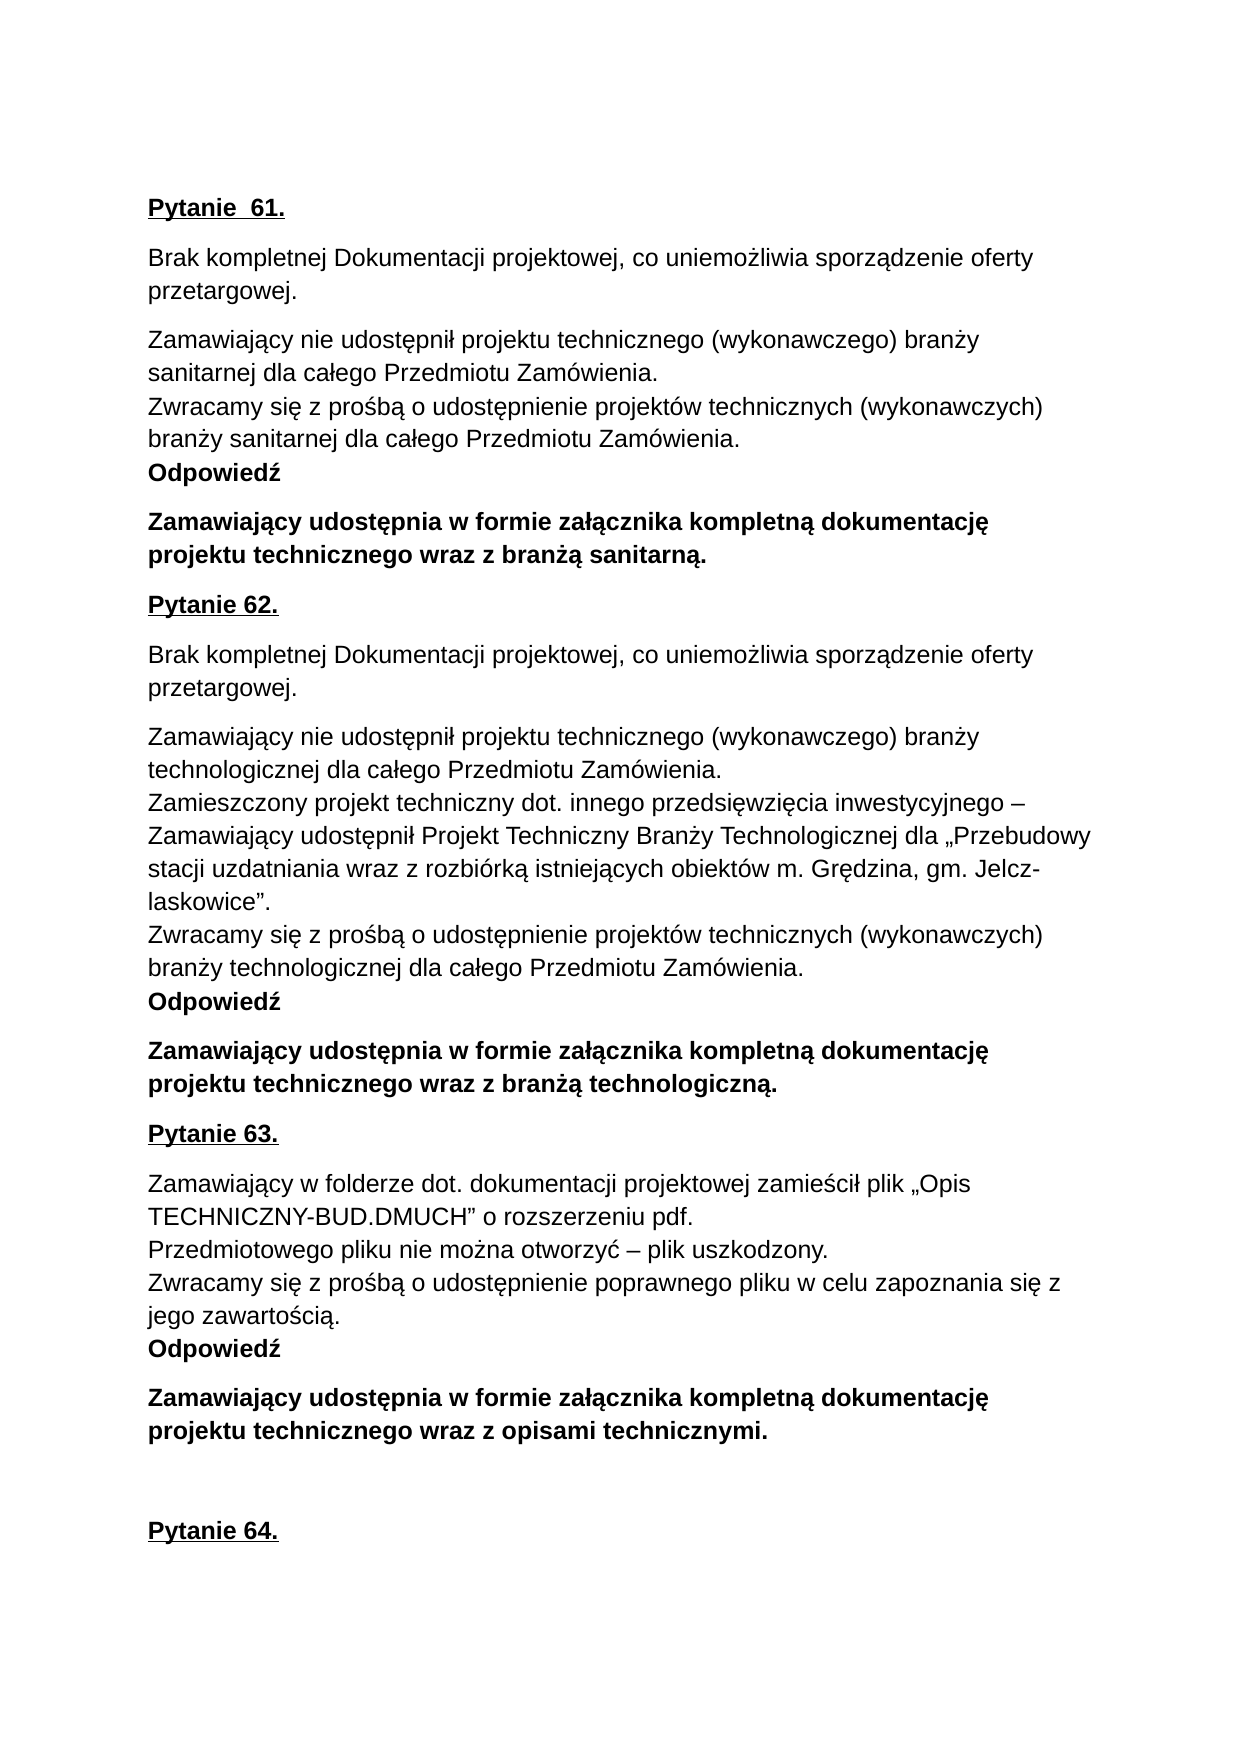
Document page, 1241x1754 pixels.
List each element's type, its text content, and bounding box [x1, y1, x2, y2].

text Zamawiający nie udostępnił projektu technicznego (wykonawczego) branży technologicznej dla całego Przedmiotu Zamówienia. [148, 722, 1093, 784]
text Brak kompletnej Dokumentacji projektowej, co uniemożliwia sporządzenie oferty przetargowej. [148, 243, 1093, 304]
text Odpowiedź [148, 1334, 1093, 1362]
text Pytanie 64. [148, 1516, 1093, 1544]
text Zwracamy się z prośbą o udostępnienie poprawnego pliku w celu zapoznania się z jego zawartością. [148, 1268, 1093, 1329]
text Pytanie 62. [148, 590, 1093, 619]
text Zamawiający udostępnia w formie załącznika kompletną dokumentację projektu technicznego wraz z branżą technologiczną. [148, 1036, 1093, 1098]
text Zamieszczony projekt techniczny dot. innego przedsięwzięcia inwestycyjnego – Zamawiający udostępnił Projekt Techniczny Branży Technologicznej dla „Przebudowy stacji uzdatniania wraz z rozbiórką istniejących obiektów m. Grędzina, gm. Jelcz-laskowice”. [148, 788, 1093, 916]
text Zwracamy się z prośbą o udostępnienie projektów technicznych (wykonawczych) branży technologicznej dla całego Przedmiotu Zamówienia. [148, 920, 1093, 982]
text Zamawiający udostępnia w formie załącznika kompletną dokumentację projektu technicznego wraz z opisami technicznymi. [148, 1383, 1093, 1445]
text Pytanie 63. [148, 1119, 1093, 1148]
text Odpowiedź [148, 986, 1093, 1015]
text Zamawiający nie udostępnił projektu technicznego (wykonawczego) branży sanitarnej dla całego Przedmiotu Zamówienia. [148, 325, 1093, 387]
text Zwracamy się z prośbą o udostępnienie projektów technicznych (wykonawczych) branży sanitarnej dla całego Przedmiotu Zamówienia. [148, 391, 1093, 453]
text Zamawiający udostępnia w formie załącznika kompletną dokumentację projektu technicznego wraz z branżą sanitarną. [148, 507, 1093, 569]
text Brak kompletnej Dokumentacji projektowej, co uniemożliwia sporządzenie oferty przetargowej. [148, 639, 1093, 701]
text Pytanie 61. [148, 193, 1093, 222]
text Przedmiotowego pliku nie można otworzyć – plik uszkodzony. [148, 1234, 1093, 1263]
text Odpowiedź [148, 457, 1093, 486]
text Zamawiający w folderze dot. dokumentacji projektowej zamieścił plik „Opis TECHNICZNY-BUD.DMUCH” o rozszerzeniu pdf. [148, 1168, 1093, 1230]
